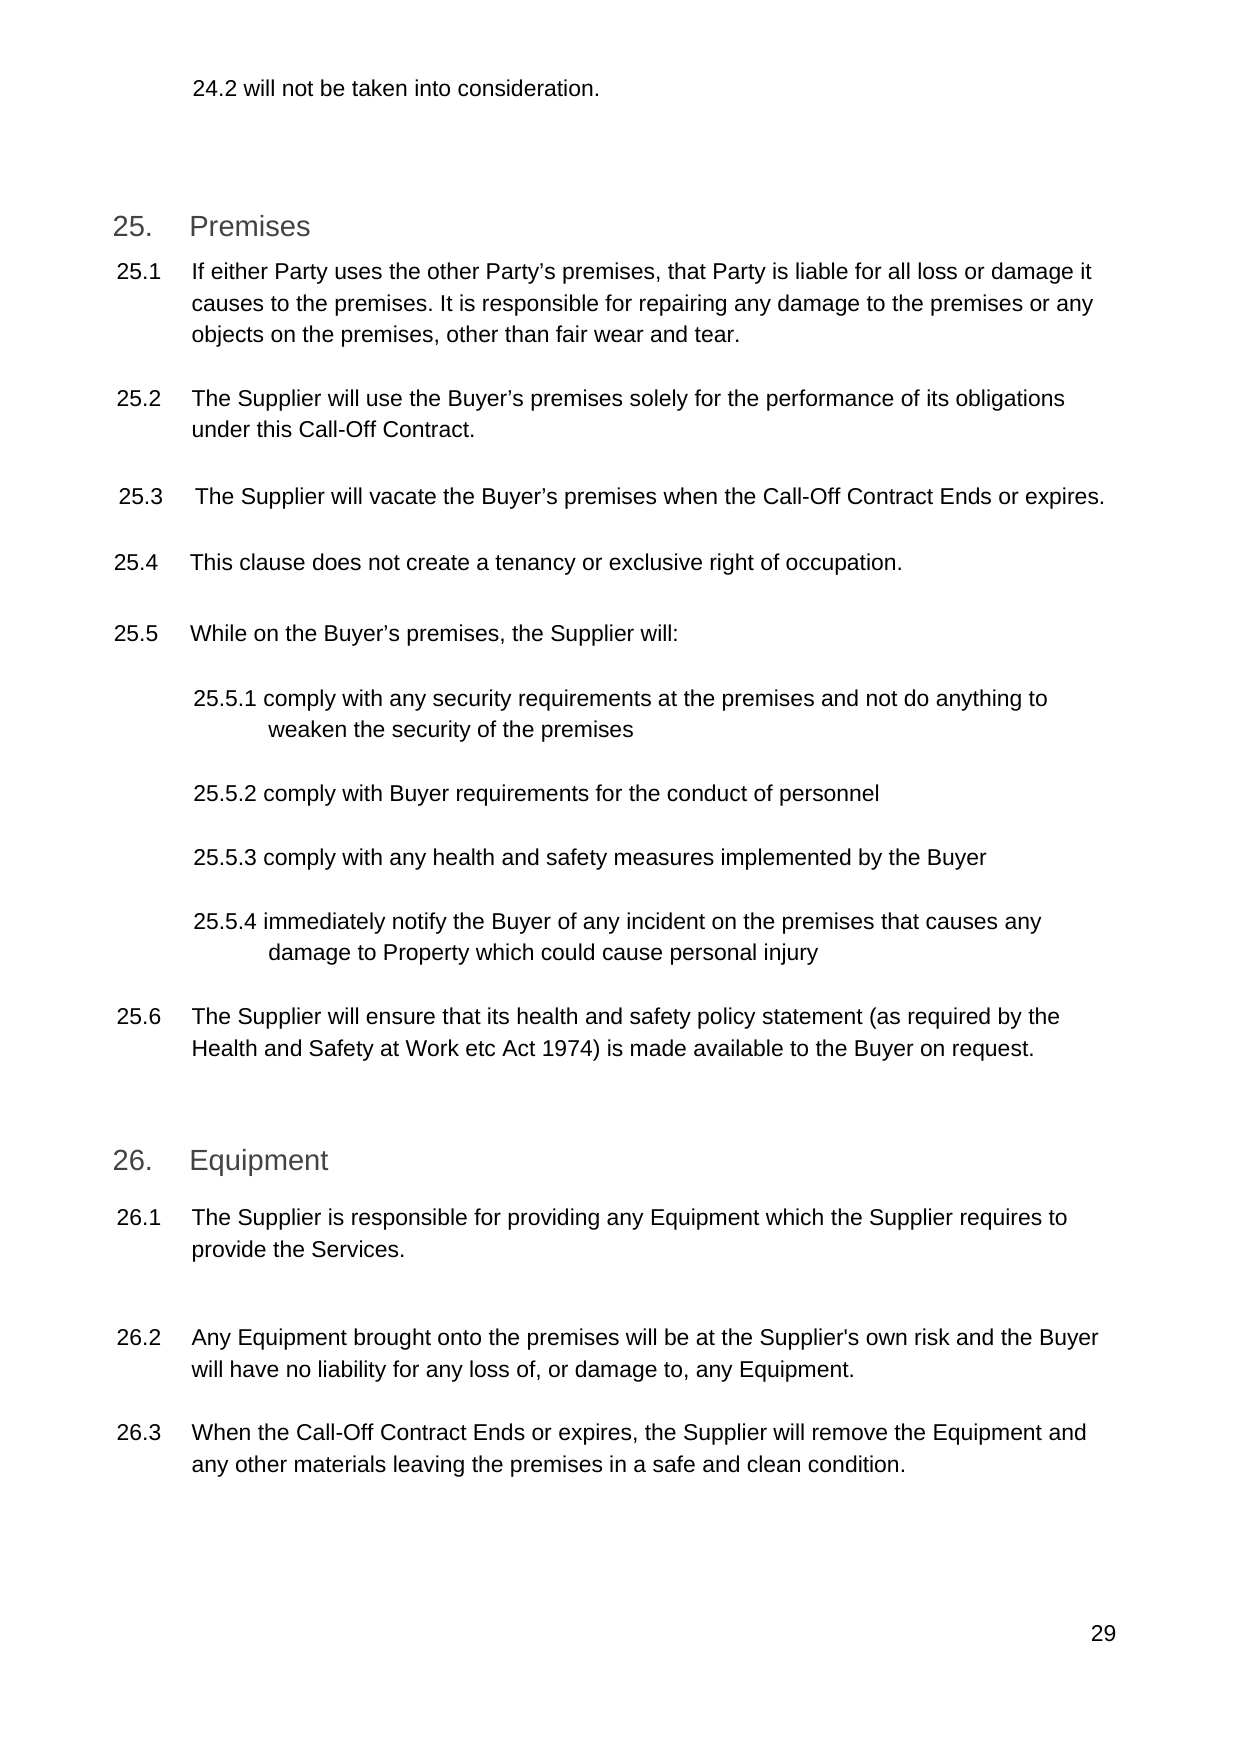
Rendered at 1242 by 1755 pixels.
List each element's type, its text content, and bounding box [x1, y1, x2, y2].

text 25.4 This clause does not create a tenancy or exclusive right of occupation. [0, 548, 1122, 576]
subtitle 26. Equipment [0, 1143, 1122, 1177]
text 25.5.4 immediately notify the Buyer of any incident on the premises that causes any damage to Property which could cause personal injury [193, 908, 1121, 966]
text 25.2 The Supplier will use the Buyer’s premises solely for the performance of its obligations under this Call-Off Contract. [116, 385, 1121, 443]
subtitle 25. Premises [0, 209, 1122, 243]
text 26.3 When the Call-Off Contract Ends or expires, the Supplier will remove the Equipment and any other materials leaving the premises in a safe and clean condition. [116, 1419, 1121, 1477]
text 25.5.3 comply with any health and safety measures implemented by the Buyer [161, 844, 1121, 870]
text 25.1 If either Party uses the other Party’s premises, that Party is liable for all loss or damage it causes to the premises. It is responsible for repairing any damage to the premises or any objects on the premises, other than fair wear and tear. [116, 258, 1121, 347]
text 25.5.1 comply with any security requirements at the premises and not do anything to weaken the security of the premises [193, 684, 1121, 742]
text 24.2 will not be taken into consideration. [192, 75, 1121, 101]
text 26.1 The Supplier is responsible for providing any Equipment which the Supplier requires to provide the Services. [116, 1204, 1121, 1262]
text 25.5.2 comply with Buyer requirements for the conduct of personnel [161, 780, 1121, 806]
text 26.2 Any Equipment brought onto the premises will be at the Supplier's own risk and the Buyer will have no liability for any loss of, or damage to, any Equipment. [116, 1324, 1121, 1382]
text 25.3 The Supplier will vacate the Buyer’s premises when the Call-Off Contract Ends or expires. [118, 482, 1122, 511]
text 25.5 While on the Buyer’s premises, the Supplier will: [0, 619, 1122, 647]
text 25.6 The Supplier will ensure that its health and safety policy statement (as required by the Health and Safety at Work etc Act 1974) is made available to the Buyer on request. [116, 1003, 1121, 1061]
